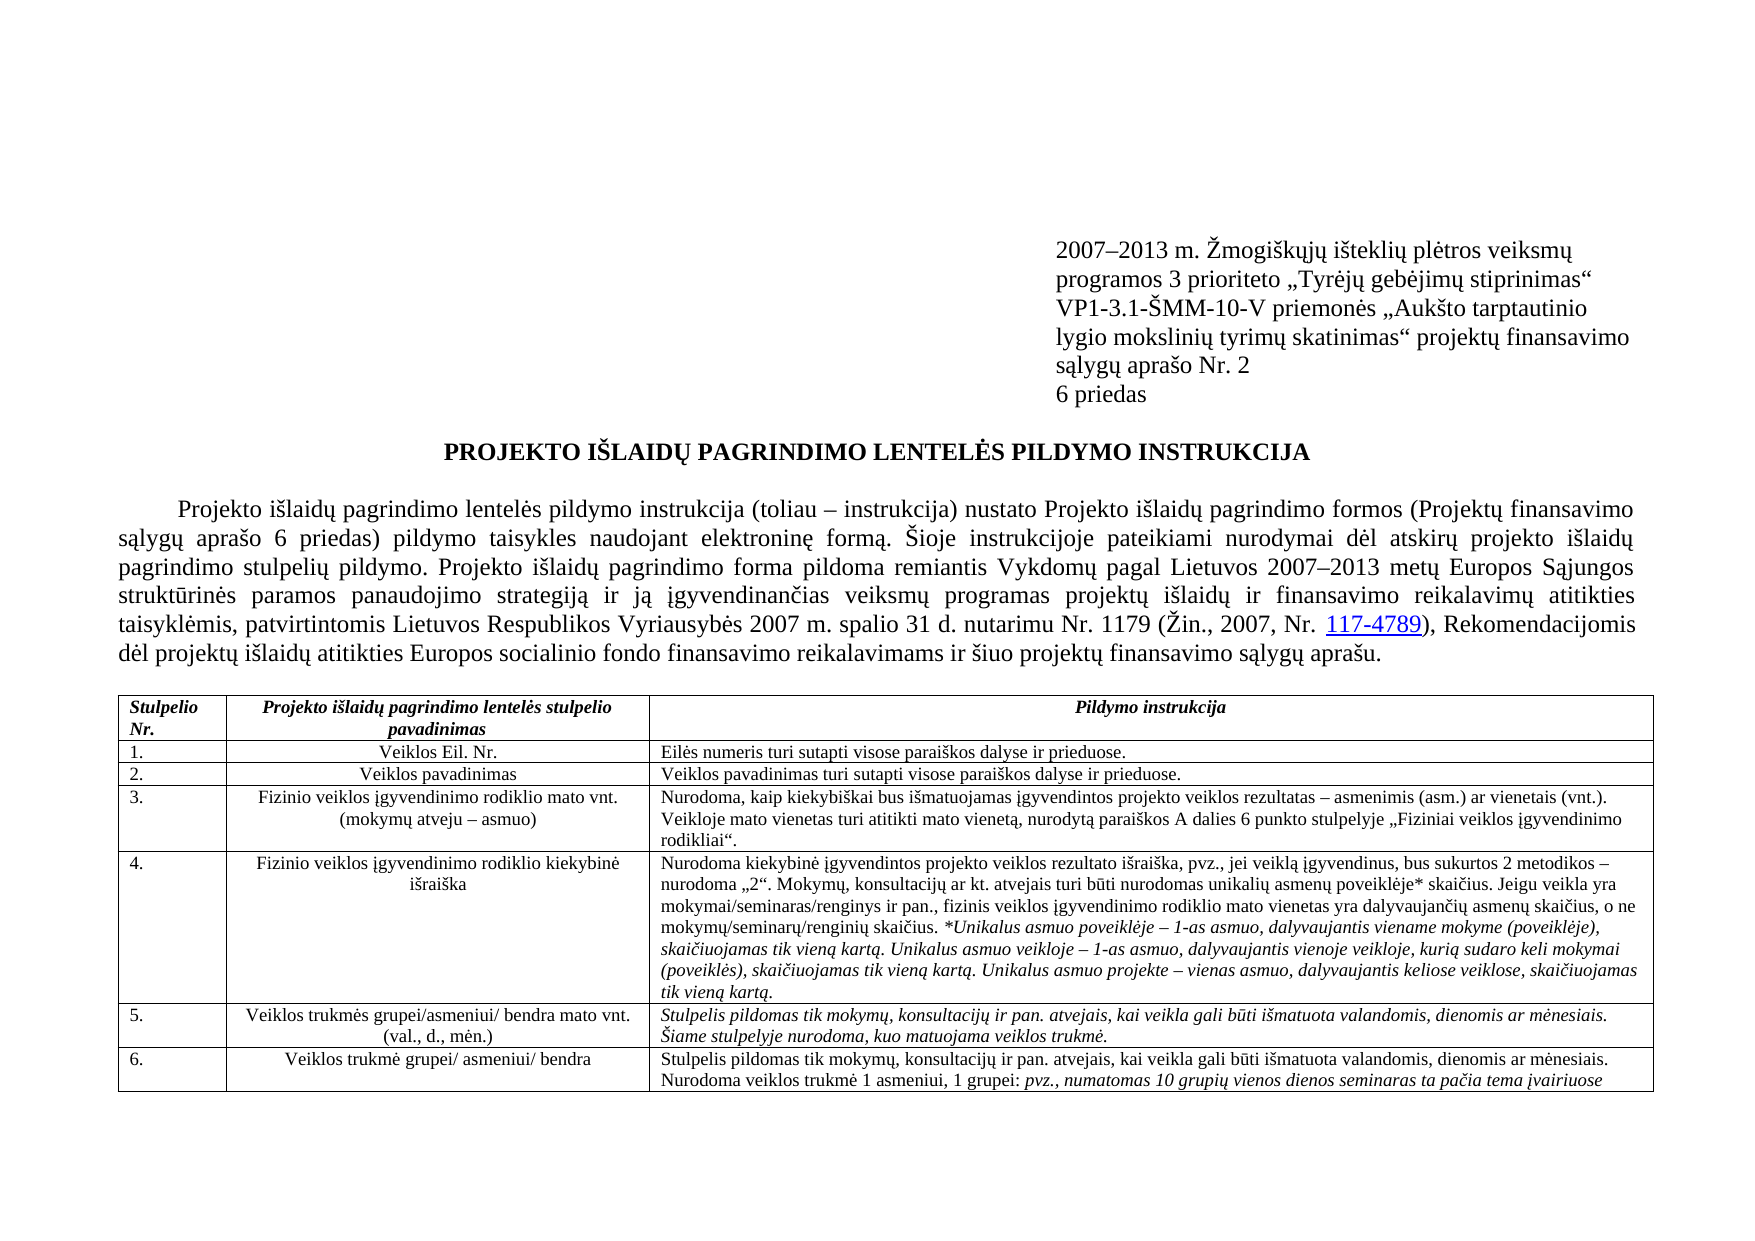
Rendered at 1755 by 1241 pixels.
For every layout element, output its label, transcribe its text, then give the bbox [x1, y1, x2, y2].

table_cell Nurodoma kiekybinė įgyvendintos projekto veiklos rezultato išraiška, pvz., jei veiklą įgyvendinus, bus sukurtos 2 metodikos – nurodoma „2“. Mokymų, konsultacijų ar kt. atvejais turi būti nurodomas unikalių asmenų poveiklėje* skaičius. Jeigu veikla yra mokymai/seminaras/renginys ir pan., fizinis veiklos įgyvendinimo rodiklio mato vienetas yra dalyvaujančių asmenų skaičius, o ne mokymų/seminarų/renginių skaičius. *Unikalus asmuo poveiklėje – 1-as asmuo, dalyvaujantis viename mokyme (poveiklėje), skaičiuojamas tik vieną kartą. Unikalus asmuo veikloje – 1-as asmuo, dalyvaujantis vienoje veikloje, kurią sudaro keli mokymai (poveiklės), skaičiuojamas tik vieną kartą. Unikalus asmuo projekte – vienas asmuo, dalyvaujantis keliose veiklose, skaičiuojamas tik vieną kartą. [650, 852, 1653, 1002]
table_cell Veiklos pavadinimas [227, 763, 649, 785]
table_cell 2. [119, 763, 226, 785]
table_cell Fizinio veiklos įgyvendinimo rodiklio mato vnt. (mokymų atveju – asmuo) [227, 786, 649, 851]
table_cell 1. [119, 741, 226, 762]
text programos 3 prioriteto „Tyrėjų gebėjimų stiprinimas“ [1056, 264, 1636, 293]
text lygio mokslinių tyrimų skatinimas“ projektų finansavimo [1056, 322, 1636, 350]
table_cell Nurodoma, kaip kiekybiškai bus išmatuojamas įgyvendintos projekto veiklos rezultatas – asmenimis (asm.) ar vienetais (vnt.). Veikloje mato vienetas turi atitikti mato vienetą, nurodytą paraiškos A dalies 6 punkto stulpelyje „Fiziniai veiklos įgyvendinimo rodikliai“. [650, 786, 1653, 851]
table_header Pildymo instrukcija [650, 696, 1653, 739]
table_cell 3. [119, 786, 226, 851]
text VP1-3.1-ŠMM-10-V priemonės „Aukšto tarptautinio [1056, 293, 1636, 322]
text PROJEKTO IŠLAIDŲ PAGRINDIMO LENTELĖS PILDYMO INSTRUKCIJA [118, 437, 1636, 465]
text 2007–2013 m. Žmogiškųjų išteklių plėtros veiksmų [1056, 235, 1636, 264]
table_cell Veiklos trukmė grupei/ asmeniui/ bendra [227, 1048, 649, 1091]
table_cell 5. [119, 1004, 226, 1047]
table_header Stulpelio Nr. [119, 696, 226, 739]
table_cell 4. [119, 852, 226, 1002]
table_header Projekto išlaidų pagrindimo lentelės stulpelio pavadinimas [227, 696, 649, 739]
table_cell Veiklos trukmės grupei/asmeniui/ bendra mato vnt. (val., d., mėn.) [227, 1004, 649, 1047]
text sąlygų aprašo Nr. 2 [1056, 350, 1636, 379]
text 6 priedas [1056, 379, 1636, 408]
table_cell 6. [119, 1048, 226, 1091]
table_cell Eilės numeris turi sutapti visose paraiškos dalyse ir prieduose. [650, 741, 1653, 762]
table_cell Stulpelis pildomas tik mokymų, konsultacijų ir pan. atvejais, kai veikla gali būti išmatuota valandomis, dienomis ar mėnesiais. Nurodoma veiklos trukmė 1 asmeniui, 1 grupei: pvz., numatomas 10 grupių vienos dienos seminaras ta pačia tema įvairiuose [650, 1048, 1653, 1091]
table_cell Fizinio veiklos įgyvendinimo rodiklio kiekybinė išraiška [227, 852, 649, 1002]
text Projekto išlaidų pagrindimo lentelės pildymo instrukcija (toliau – instrukcija) nustato Projekto išlaidų pagrindimo formos (Projektų finansavimo sąlygų aprašo 6 priedas) pildymo taisykles naudojant elektroninę formą. Šioje instrukcijoje pateikiami nurodymai dėl atskirų projekto išlaidų pagrindimo stulpelių pildymo. Projekto išlaidų pagrindimo forma pildoma remiantis Vykdomų pagal Lietuvos 2007–2013 metų Europos Sąjungos struktūrinės paramos panaudojimo strategiją ir ją įgyvendinančias veiksmų programas projektų išlaidų ir finansavimo reikalavimų atitikties taisyklėmis, patvirtintomis Lietuvos Respublikos Vyriausybės 2007 m. spalio 31 d. nutarimu Nr. 1179 (Žin., 2007, Nr. 117-4789), Rekomendacijomis dėl projektų išlaidų atitikties Europos socialinio fondo finansavimo reikalavimams ir šiuo projektų finansavimo sąlygų aprašu. [118, 494, 1636, 667]
table_cell Veiklos pavadinimas turi sutapti visose paraiškos dalyse ir prieduose. [650, 763, 1653, 785]
table_cell Veiklos Eil. Nr. [227, 741, 649, 762]
table_cell Stulpelis pildomas tik mokymų, konsultacijų ir pan. atvejais, kai veikla gali būti išmatuota valandomis, dienomis ar mėnesiais. Šiame stulpelyje nurodoma, kuo matuojama veiklos trukmė. [650, 1004, 1653, 1047]
